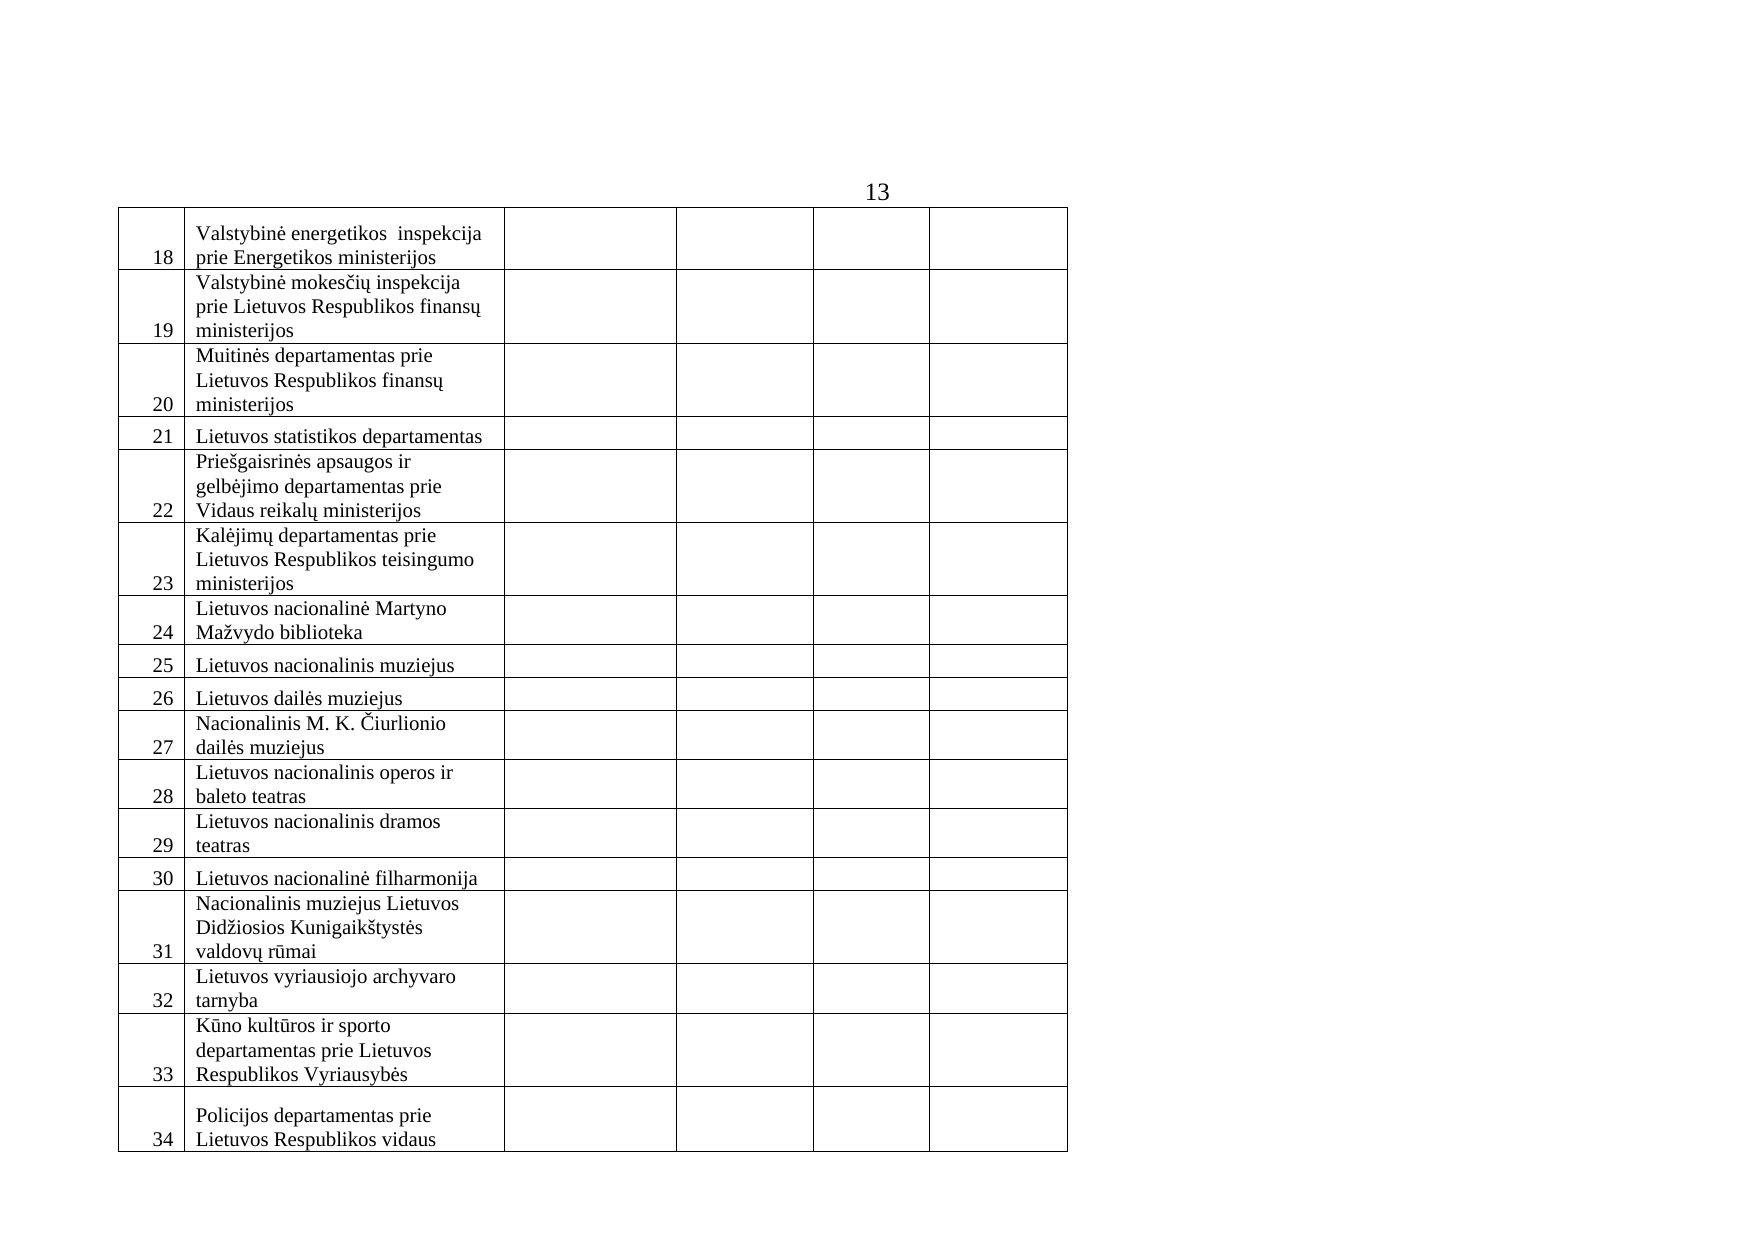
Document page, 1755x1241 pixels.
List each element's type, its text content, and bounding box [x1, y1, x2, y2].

table_cell [930, 858, 1067, 890]
table_cell [930, 1087, 1067, 1151]
table_cell [930, 344, 1067, 416]
table_cell [814, 760, 929, 808]
table_cell [505, 596, 676, 644]
table_cell Lietuvos nacionalinė filharmonija [185, 858, 504, 890]
table_cell [930, 523, 1067, 595]
table_cell [930, 760, 1067, 808]
table_cell [505, 1087, 676, 1151]
table_cell [814, 645, 929, 677]
table_cell 32 [119, 964, 184, 1012]
table_cell [814, 208, 929, 269]
table_cell Muitinės departamentas prie Lietuvos Respublikos finansų ministerijos [185, 344, 504, 416]
table_cell Policijos departamentas prie Lietuvos Respublikos vidaus [185, 1087, 504, 1151]
table_cell [814, 1014, 929, 1086]
table_cell [814, 678, 929, 710]
table_cell [677, 450, 813, 522]
table_cell 21 [119, 417, 184, 448]
table_cell [505, 711, 676, 759]
table_cell 33 [119, 1014, 184, 1086]
table_cell [505, 208, 676, 269]
table_cell [814, 417, 929, 448]
table_cell [677, 596, 813, 644]
table_cell Lietuvos nacionalinis muziejus [185, 645, 504, 677]
table_cell [814, 523, 929, 595]
table_cell 31 [119, 891, 184, 963]
table_cell 29 [119, 809, 184, 857]
table_cell [505, 964, 676, 1012]
table_cell 25 [119, 645, 184, 677]
table_cell Lietuvos statistikos departamentas [185, 417, 504, 448]
table_cell Nacionalinis muziejus Lietuvos Didžiosios Kunigaikštystės valdovų rūmai [185, 891, 504, 963]
table_cell [505, 523, 676, 595]
table_cell Priešgaisrinės apsaugos ir gelbėjimo departamentas prie Vidaus reikalų ministerijos [185, 450, 504, 522]
table_cell [505, 858, 676, 890]
table_cell Valstybinė mokesčių inspekcija prie Lietuvos Respublikos finansų ministerijos [185, 270, 504, 342]
table_cell [677, 1087, 813, 1151]
table_cell [505, 760, 676, 808]
table_cell [930, 208, 1067, 269]
table_cell [505, 1014, 676, 1086]
table_cell [814, 809, 929, 857]
table_cell [814, 1087, 929, 1151]
table_cell [930, 964, 1067, 1012]
table_cell 23 [119, 523, 184, 595]
table_cell 34 [119, 1087, 184, 1151]
table_cell 26 [119, 678, 184, 710]
table_cell Valstybinė energetikos inspekcija prie Energetikos ministerijos [185, 208, 504, 269]
table_cell Lietuvos dailės muziejus [185, 678, 504, 710]
table_cell 27 [119, 711, 184, 759]
table_cell [677, 523, 813, 595]
table_cell [677, 645, 813, 677]
table_cell [930, 417, 1067, 448]
table_cell [505, 891, 676, 963]
table_cell 30 [119, 858, 184, 890]
table_cell [677, 711, 813, 759]
table_cell [505, 417, 676, 448]
table_cell [814, 450, 929, 522]
table_cell [677, 417, 813, 448]
table_cell [930, 711, 1067, 759]
table_cell [930, 891, 1067, 963]
table_cell Nacionalinis M. K. Čiurlionio dailės muziejus [185, 711, 504, 759]
table_cell [505, 450, 676, 522]
table_cell [505, 344, 676, 416]
table_cell [677, 809, 813, 857]
table_cell [930, 678, 1067, 710]
table_cell [505, 645, 676, 677]
table_cell 22 [119, 450, 184, 522]
table_cell [814, 964, 929, 1012]
table_cell Kalėjimų departamentas prie Lietuvos Respublikos teisingumo ministerijos [185, 523, 504, 595]
table_cell 24 [119, 596, 184, 644]
table_cell Lietuvos nacionalinis operos ir baleto teatras [185, 760, 504, 808]
table_cell 18 [119, 208, 184, 269]
table_cell [814, 596, 929, 644]
table_cell Lietuvos nacionalinis dramos teatras [185, 809, 504, 857]
table_cell [677, 858, 813, 890]
table_cell [814, 711, 929, 759]
table_cell [930, 270, 1067, 342]
table_cell [677, 891, 813, 963]
table_cell [930, 809, 1067, 857]
table_cell [677, 344, 813, 416]
table_cell [677, 270, 813, 342]
table_cell Lietuvos nacionalinė Martyno Mažvydo biblioteka [185, 596, 504, 644]
table_cell [814, 270, 929, 342]
table_cell [814, 858, 929, 890]
table_cell 20 [119, 344, 184, 416]
table_cell [814, 344, 929, 416]
table_cell [677, 760, 813, 808]
table_cell [930, 645, 1067, 677]
table_cell [505, 270, 676, 342]
table_cell [677, 678, 813, 710]
table_cell [814, 891, 929, 963]
table_cell [505, 809, 676, 857]
table_cell Kūno kultūros ir sporto departamentas prie Lietuvos Respublikos Vyriausybės [185, 1014, 504, 1086]
table_cell [930, 450, 1067, 522]
table_cell [930, 596, 1067, 644]
table_cell [677, 1014, 813, 1086]
table_cell 28 [119, 760, 184, 808]
table_cell 19 [119, 270, 184, 342]
table_cell Lietuvos vyriausiojo archyvaro tarnyba [185, 964, 504, 1012]
table_cell [930, 1014, 1067, 1086]
table_cell [677, 208, 813, 269]
table_cell [677, 964, 813, 1012]
table_cell [505, 678, 676, 710]
